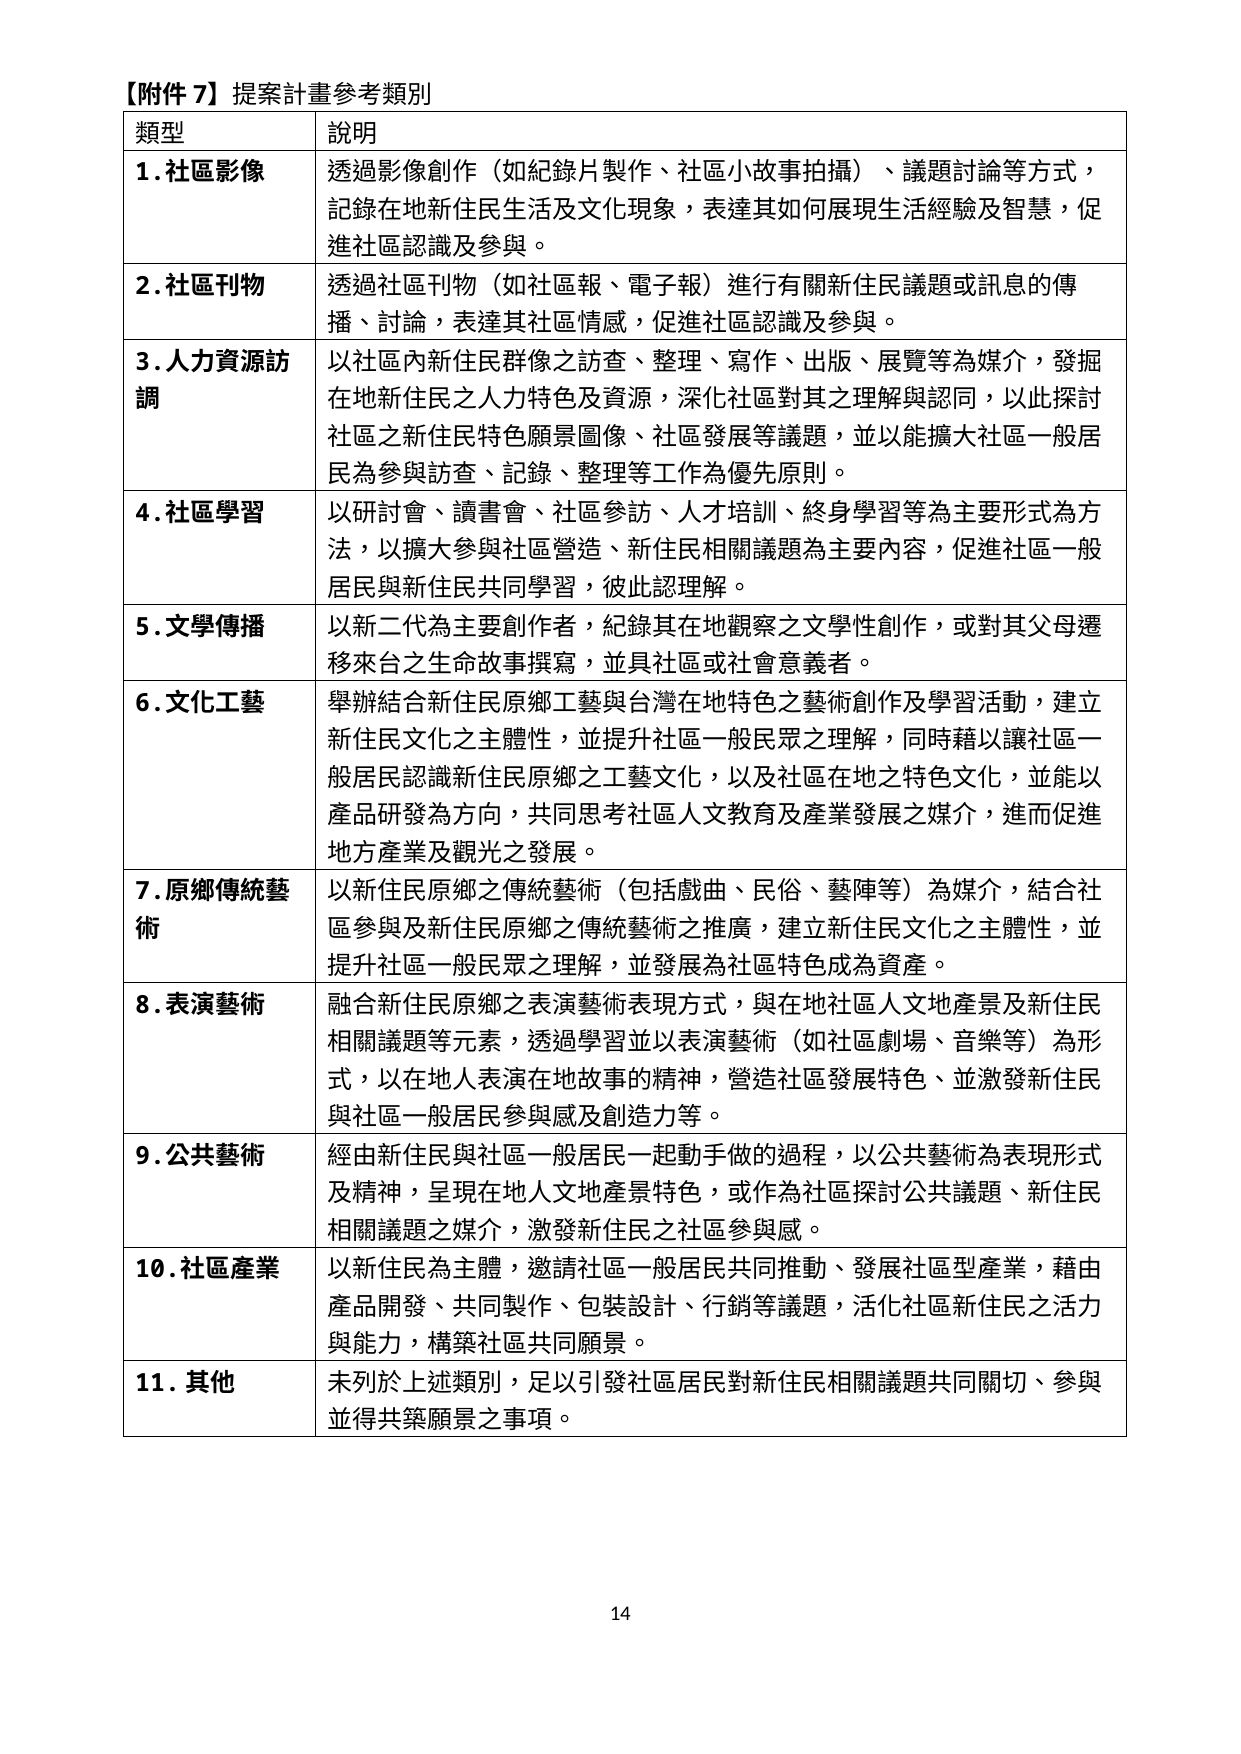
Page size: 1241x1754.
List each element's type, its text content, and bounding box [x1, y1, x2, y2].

table_cell 5.文學傳播 [124, 605, 315, 680]
text 【附件7】提案計畫參考類別 [112, 75, 1128, 111]
table_cell 2.社區刊物 [124, 264, 315, 339]
table_cell 11. 其他 [124, 1361, 315, 1436]
table_cell 8.表演藝術 [124, 983, 315, 1133]
table_cell 7.原鄉傳統藝術 [124, 870, 315, 982]
table_header 說明 [316, 112, 1126, 150]
table_cell 透過社區刊物（如社區報、電子報）進行有關新住民議題或訊息的傳播、討論，表達其社區情感，促進社區認識及參與。 [316, 264, 1126, 339]
table_cell 舉辦結合新住民原鄉工藝與台灣在地特色之藝術創作及學習活動，建立新住民文化之主體性，並提升社區一般民眾之理解，同時藉以讓社區一般居民認識新住民原鄉之工藝文化，以及社區在地之特色文化，並能以產品研發為方向，共同思考社區人文教育及產業發展之媒介，進而促進地方產業及觀光之發展。 [316, 681, 1126, 868]
table_cell 4.社區學習 [124, 491, 315, 604]
table_cell 經由新住民與社區一般居民一起動手做的過程，以公共藝術為表現形式及精神，呈現在地人文地產景特色，或作為社區探討公共議題、新住民相關議題之媒介，激發新住民之社區參與感。 [316, 1134, 1126, 1247]
table_cell 9.公共藝術 [124, 1134, 315, 1247]
table_cell 1.社區影像 [124, 151, 315, 263]
table_cell 以新住民原鄉之傳統藝術（包括戲曲、民俗、藝陣等）為媒介，結合社區參與及新住民原鄉之傳統藝術之推廣，建立新住民文化之主體性，並提升社區一般民眾之理解，並發展為社區特色成為資產。 [316, 870, 1126, 982]
table_cell 以新住民為主體，邀請社區一般居民共同推動、發展社區型產業，藉由產品開發、共同製作、包裝設計、行銷等議題，活化社區新住民之活力與能力，構築社區共同願景。 [316, 1248, 1126, 1360]
table_header 類型 [124, 112, 315, 150]
table_cell 未列於上述類別，足以引發社區居民對新住民相關議題共同關切、參與並得共築願景之事項。 [316, 1361, 1126, 1436]
table_cell 以新二代為主要創作者，紀錄其在地觀察之文學性創作，或對其父母遷移來台之生命故事撰寫，並具社區或社會意義者。 [316, 605, 1126, 680]
table_cell 融合新住民原鄉之表演藝術表現方式，與在地社區人文地產景及新住民相關議題等元素，透過學習並以表演藝術（如社區劇場、音樂等）為形式，以在地人表演在地故事的精神，營造社區發展特色、並激發新住民與社區一般居民參與感及創造力等。 [316, 983, 1126, 1133]
table_cell 6.文化工藝 [124, 681, 315, 868]
table_cell 透過影像創作（如紀錄片製作、社區小故事拍攝）、議題討論等方式，記錄在地新住民生活及文化現象，表達其如何展現生活經驗及智慧，促進社區認識及參與。 [316, 151, 1126, 263]
table_cell 10.社區產業 [124, 1248, 315, 1360]
table_cell 3.人力資源訪調 [124, 340, 315, 490]
table_cell 以社區內新住民群像之訪查、整理、寫作、出版、展覽等為媒介，發掘在地新住民之人力特色及資源，深化社區對其之理解與認同，以此探討社區之新住民特色願景圖像、社區發展等議題，並以能擴大社區一般居民為參與訪查、記錄、整理等工作為優先原則。 [316, 340, 1126, 490]
table_cell 以研討會、讀書會、社區參訪、人才培訓、終身學習等為主要形式為方法，以擴大參與社區營造、新住民相關議題為主要內容，促進社區一般居民與新住民共同學習，彼此認理解。 [316, 491, 1126, 604]
